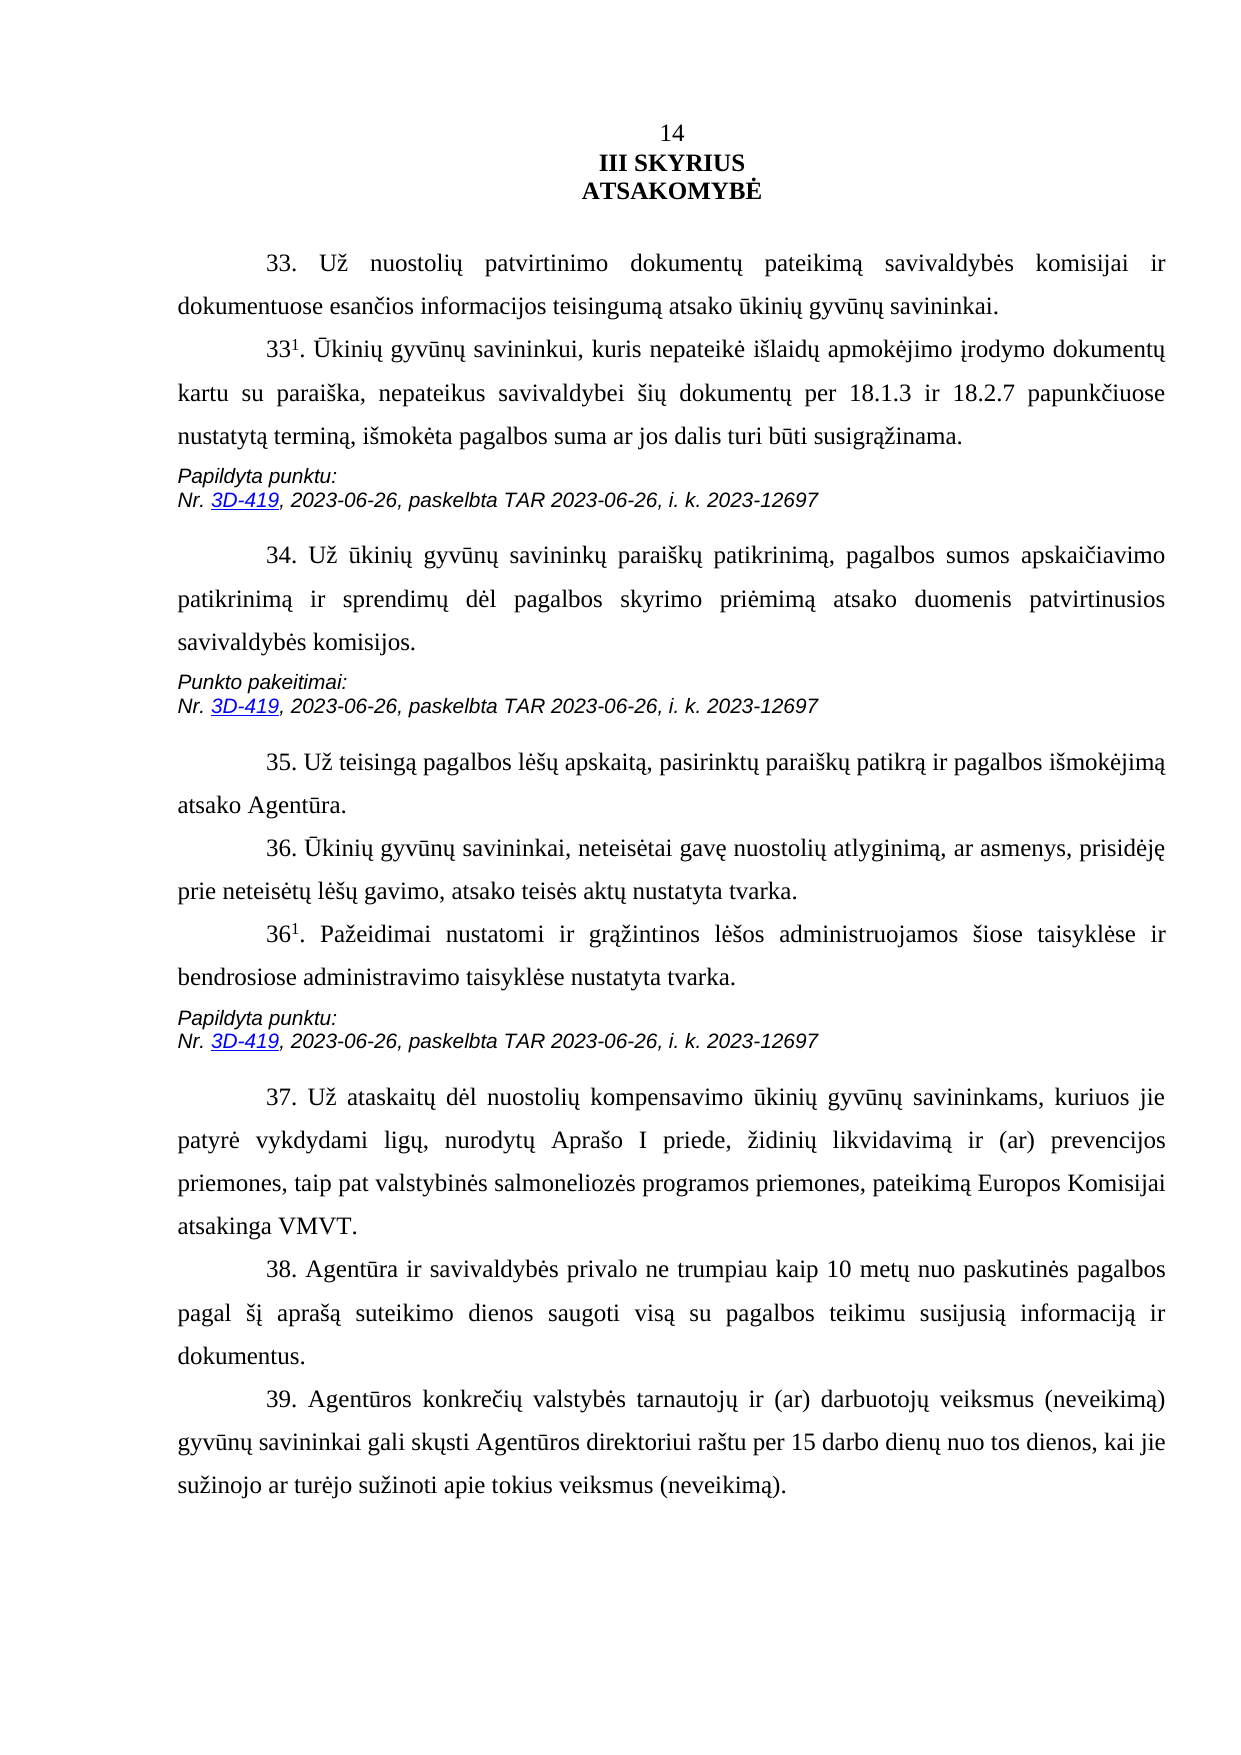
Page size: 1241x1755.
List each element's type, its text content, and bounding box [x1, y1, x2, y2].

text 36. Ūkinių gyvūnų savininkai, neteisėtai gavę nuostolių atlyginimą, ar asmenys, prisidėję prie neteisėtų lėšų gavimo, atsako teisės aktų nustatyta tvarka. [177, 833, 1166, 905]
text Papildyta punktu: [177, 464, 1166, 488]
text Punkto pakeitimai: [177, 670, 1166, 694]
text Nr. 3D-419, 2023-06-26, paskelbta TAR 2023-06-26, i. k. 2023-12697 [177, 1029, 1166, 1053]
text Papildyta punktu: [177, 1005, 1166, 1029]
text 331. Ūkinių gyvūnų savininkui, kuris nepateikė išlaidų apmokėjimo įrodymo dokumentų kartu su paraiška, nepateikus savivaldybei šių dokumentų per 18.1.3 ir 18.2.7 papunkčiuose nustatytą terminą, išmokėta pagalbos suma ar jos dalis turi būti susigrąžinama. [177, 334, 1166, 449]
text 35. Už teisingą pagalbos lėšų apskaitą, pasirinktų paraiškų patikrą ir pagalbos išmokėjimą atsako Agentūra. [177, 747, 1166, 818]
text 37. Už ataskaitų dėl nuostolių kompensavimo ūkinių gyvūnų savininkams, kuriuos jie patyrė vykdydami ligų, nurodytų Aprašo I priede, židinių likvidavimą ir (ar) prevencijos priemones, taip pat valstybinės salmoneliozės programos priemones, pateikimą Europos Komisijai atsakinga VMVT. [177, 1082, 1166, 1240]
text Nr. 3D-419, 2023-06-26, paskelbta TAR 2023-06-26, i. k. 2023-12697 [177, 488, 1166, 512]
text 33. Už nuostolių patvirtinimo dokumentų pateikimą savivaldybės komisijai ir dokumentuose esančios informacijos teisingumą atsako ūkinių gyvūnų savininkai. [177, 248, 1166, 320]
text III SKYRIUS [177, 148, 1166, 176]
text Nr. 3D-419, 2023-06-26, paskelbta TAR 2023-06-26, i. k. 2023-12697 [177, 694, 1166, 718]
text 361. Pažeidimai nustatomi ir grąžintinos lėšos administruojamos šiose taisyklėse ir bendrosiose administravimo taisyklėse nustatyta tvarka. [177, 919, 1166, 991]
text 38. Agentūra ir savivaldybės privalo ne trumpiau kaip 10 metų nuo paskutinės pagalbos pagal šį aprašą suteikimo dienos saugoti visą su pagalbos teikimu susijusią informaciją ir dokumentus. [177, 1254, 1166, 1369]
text ATSAKOMYBĖ [177, 176, 1166, 205]
text 39. Agentūros konkrečių valstybės tarnautojų ir (ar) darbuotojų veiksmus (neveikimą) gyvūnų savininkai gali skųsti Agentūros direktoriui raštu per 15 darbo dienų nuo tos dienos, kai jie sužinojo ar turėjo sužinoti apie tokius veiksmus (neveikimą). [177, 1384, 1166, 1499]
text 34. Už ūkinių gyvūnų savininkų paraiškų patikrinimą, pagalbos sumos apskaičiavimo patikrinimą ir sprendimų dėl pagalbos skyrimo priėmimą atsako duomenis patvirtinusios savivaldybės komisijos. [177, 541, 1166, 656]
